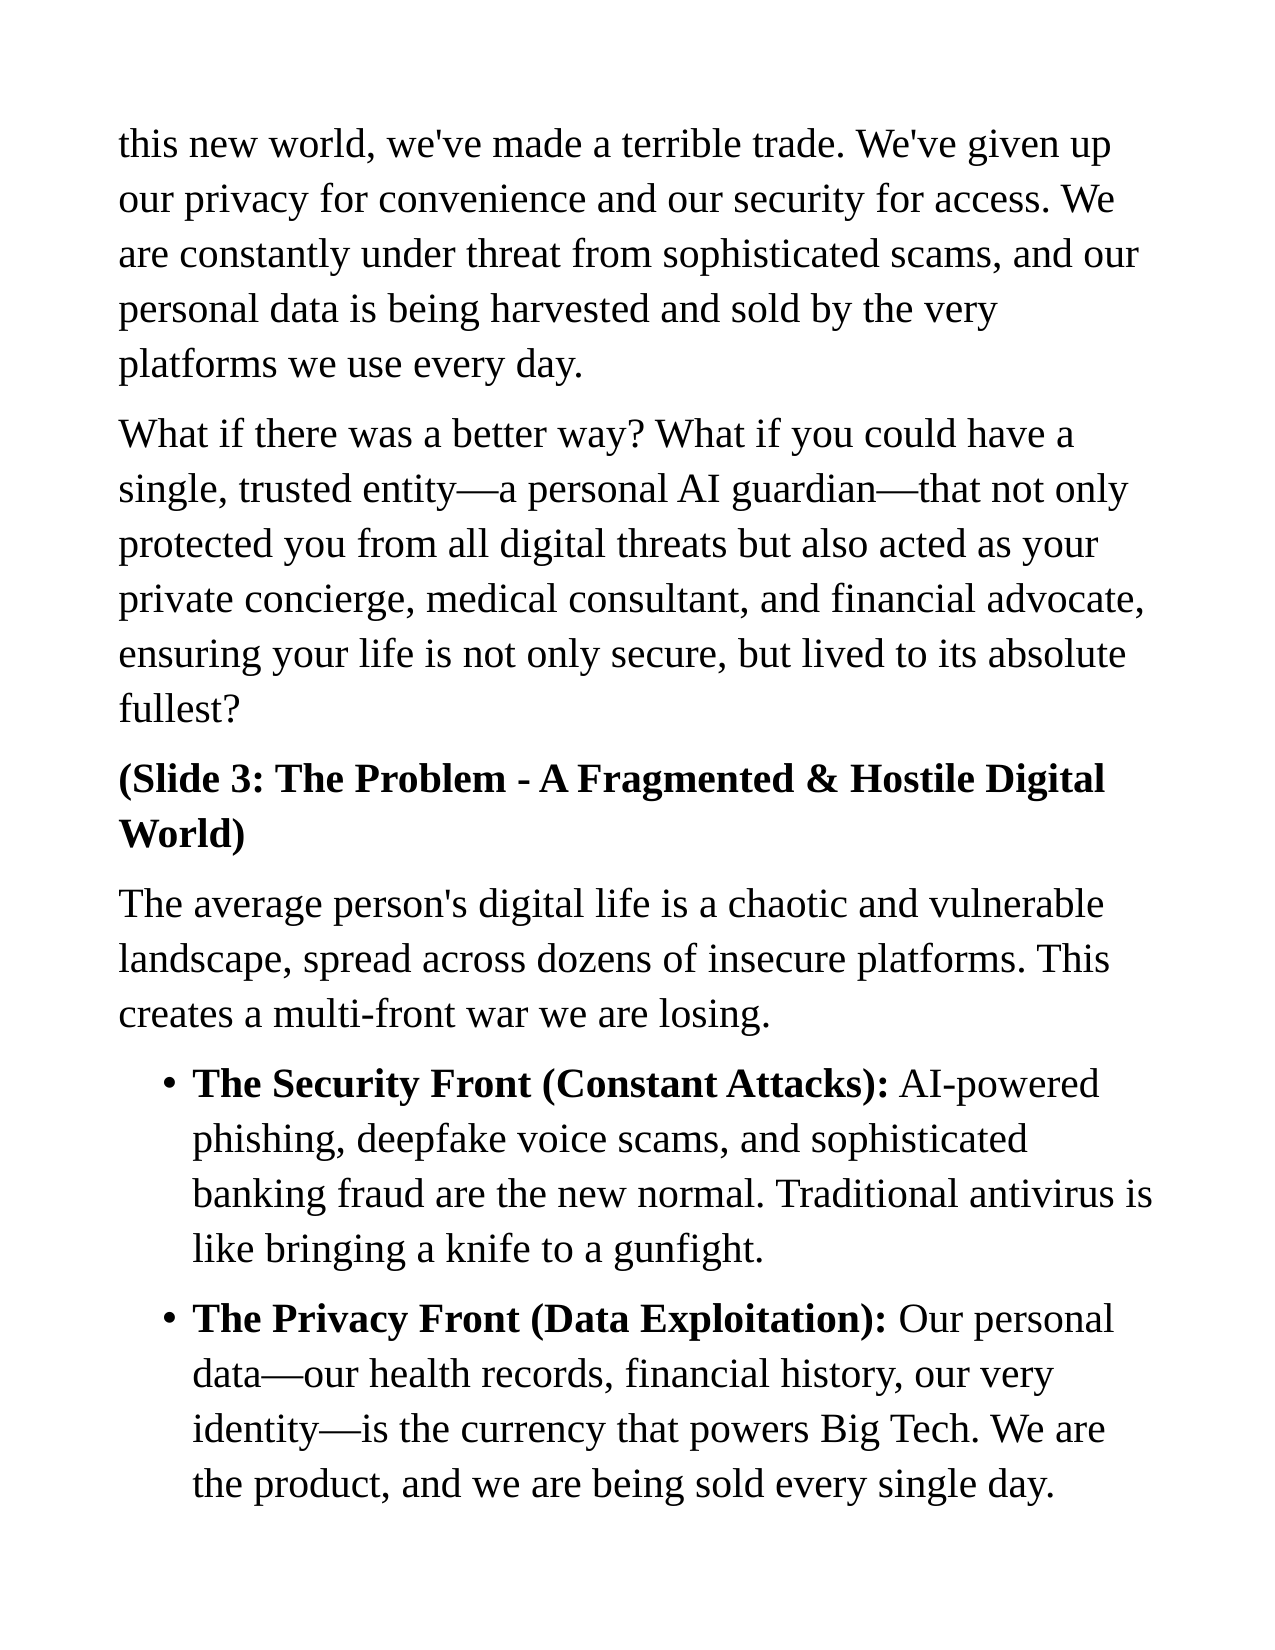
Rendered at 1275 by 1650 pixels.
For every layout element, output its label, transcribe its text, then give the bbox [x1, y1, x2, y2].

text this new world, we've made a terrible trade. We've given up our privacy for convenience and our security for access. We are constantly under threat from sophisticated scams, and our personal data is being harvested and sold by the very platforms we use every day. [118, 118, 1157, 386]
text The average person's digital life is a chaotic and vulnerable landscape, spread across dozens of insecure platforms. This creates a multi-front war we are losing. [118, 878, 1157, 1036]
text (Slide 3: The Problem - A Fragmented & Hostile Digital World) [118, 753, 1157, 856]
list The Privacy Front (Data Exploitation): Our personal data—our health records, financial history, our very identity—is the currency that powers Big Tech. We are the product, and we are being sold every single day. [162, 1293, 1157, 1507]
text What if there was a better way? What if you could have a single, trusted entity—a personal AI guardian—that not only protected you from all digital threats but also acted as your private concierge, medical consultant, and financial advocate, ensuring your life is not only secure, but lived to its absolute fullest? [118, 408, 1157, 732]
list The Security Front (Constant Attacks): AI-powered phishing, deepfake voice scams, and sophisticated banking fraud are the new normal. Traditional antivirus is like bringing a knife to a gunfight. [162, 1058, 1157, 1271]
